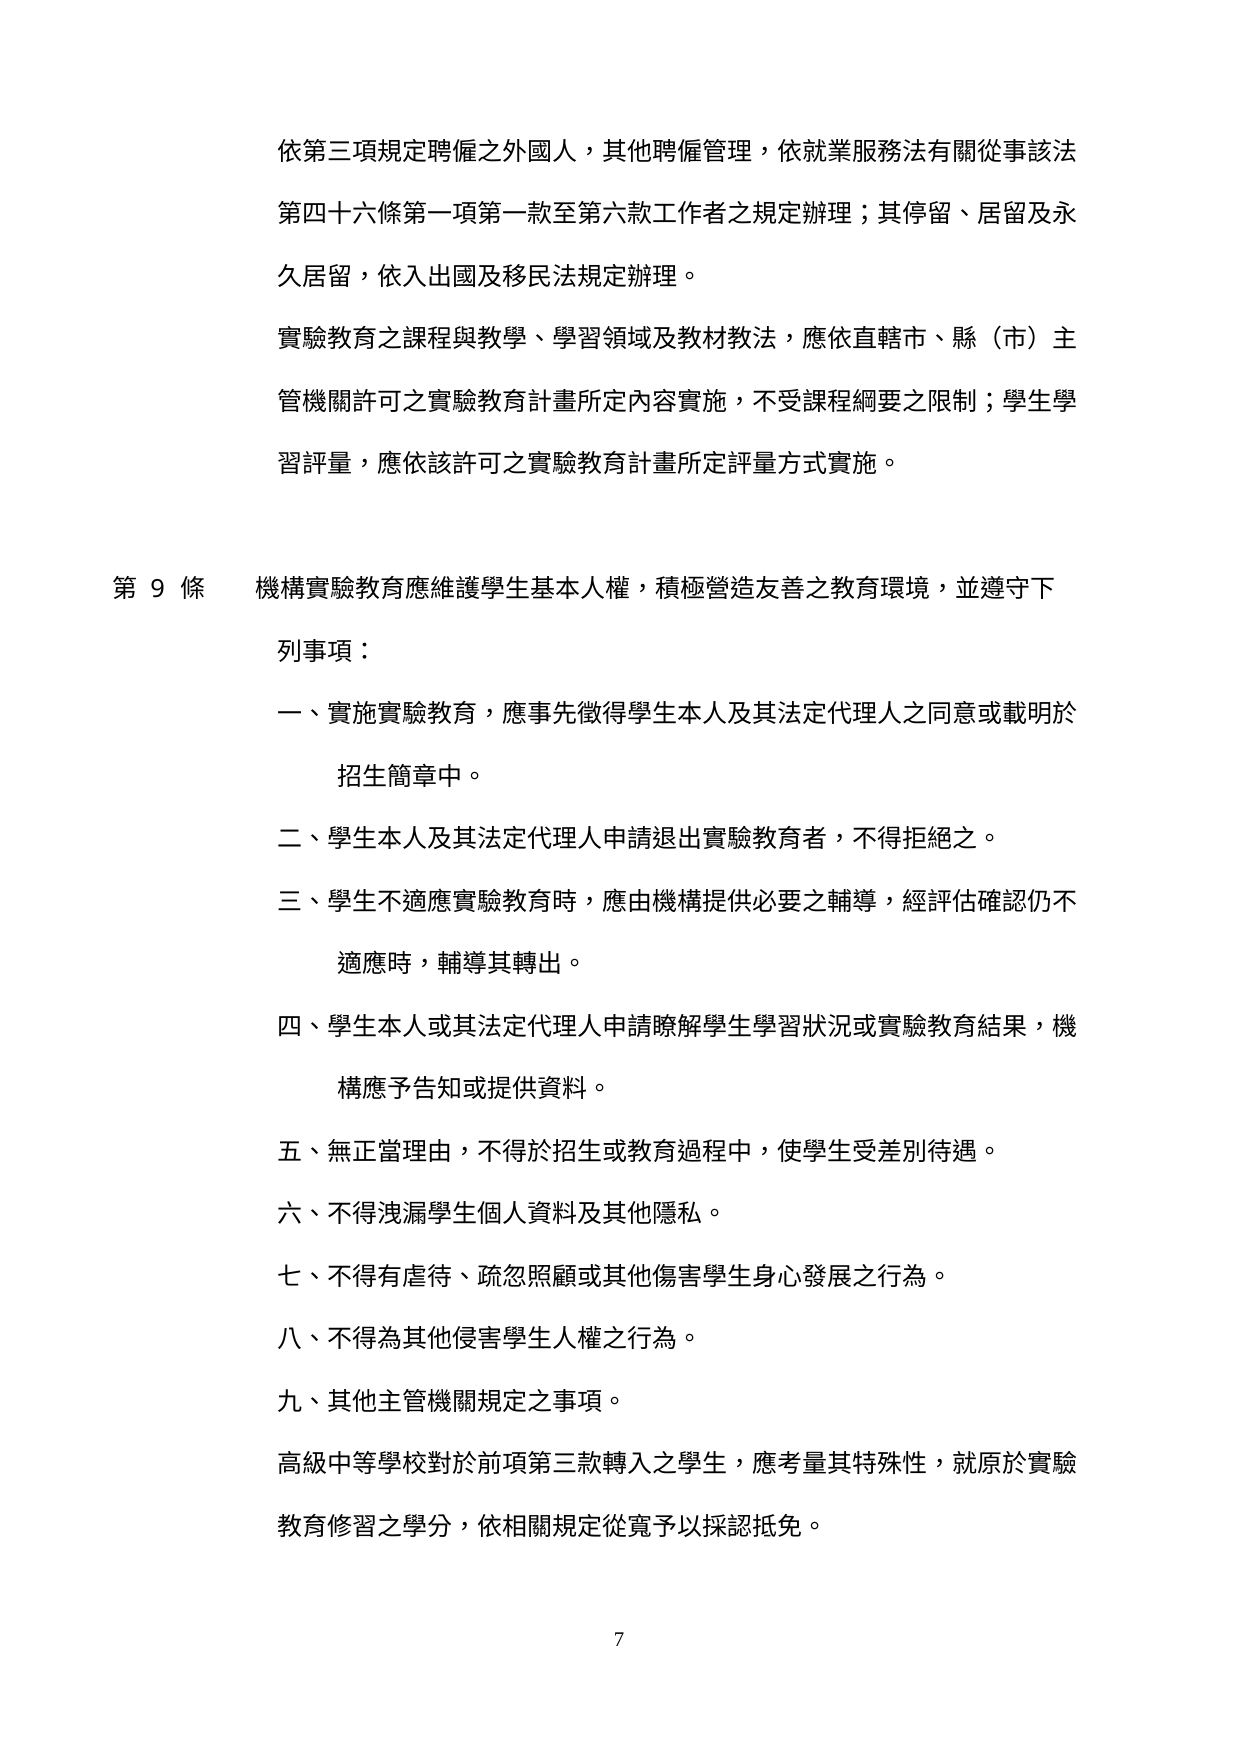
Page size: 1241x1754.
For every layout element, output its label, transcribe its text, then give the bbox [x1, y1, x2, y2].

text 九、其他主管機關規定之事項。 [112, 1358, 1125, 1420]
text 管機關許可之實驗教育計畫所定內容實施，不受課程綱要之限制；學生學 [112, 358, 1125, 420]
text 習評量，應依該許可之實驗教育計畫所定評量方式實施。 [112, 420, 1125, 483]
text 招生簡章中。 [112, 733, 1125, 795]
text 五、無正當理由，不得於招生或教育過程中，使學生受差別待遇。 [112, 1108, 1125, 1170]
text 久居留，依入出國及移民法規定辦理。 [112, 233, 1125, 295]
text 高級中等學校對於前項第三款轉入之學生，應考量其特殊性，就原於實驗 [112, 1420, 1125, 1483]
text 八、不得為其他侵害學生人權之行為。 [112, 1295, 1125, 1358]
text 六、不得洩漏學生個人資料及其他隱私。 [112, 1170, 1125, 1233]
text 適應時，輔導其轉出。 [112, 920, 1125, 983]
text 一、實施實驗教育，應事先徵得學生本人及其法定代理人之同意或載明於 [112, 670, 1125, 733]
text 三、學生不適應實驗教育時，應由機構提供必要之輔導，經評估確認仍不 [112, 858, 1125, 920]
text 二、學生本人及其法定代理人申請退出實驗教育者，不得拒絕之。 [112, 795, 1125, 858]
text 教育修習之學分，依相關規定從寬予以採認抵免。 [112, 1483, 1125, 1545]
text 七、不得有虐待、疏忽照顧或其他傷害學生身心發展之行為。 [112, 1233, 1125, 1295]
text 四、學生本人或其法定代理人申請瞭解學生學習狀況或實驗教育結果，機 [112, 983, 1125, 1045]
text 依第三項規定聘僱之外國人，其他聘僱管理，依就業服務法有關從事該法 [112, 108, 1125, 170]
text 第四十六條第一項第一款至第六款工作者之規定辦理；其停留、居留及永 [112, 170, 1125, 233]
text 構應予告知或提供資料。 [112, 1045, 1125, 1108]
text 實驗教育之課程與教學、學習領域及教材教法，應依直轄市、縣（市）主 [112, 295, 1125, 358]
text 列事項： [112, 608, 1125, 670]
text 第 9 條 機構實驗教育應維護學生基本人權，積極營造友善之教育環境，並遵守下 [112, 545, 1125, 608]
